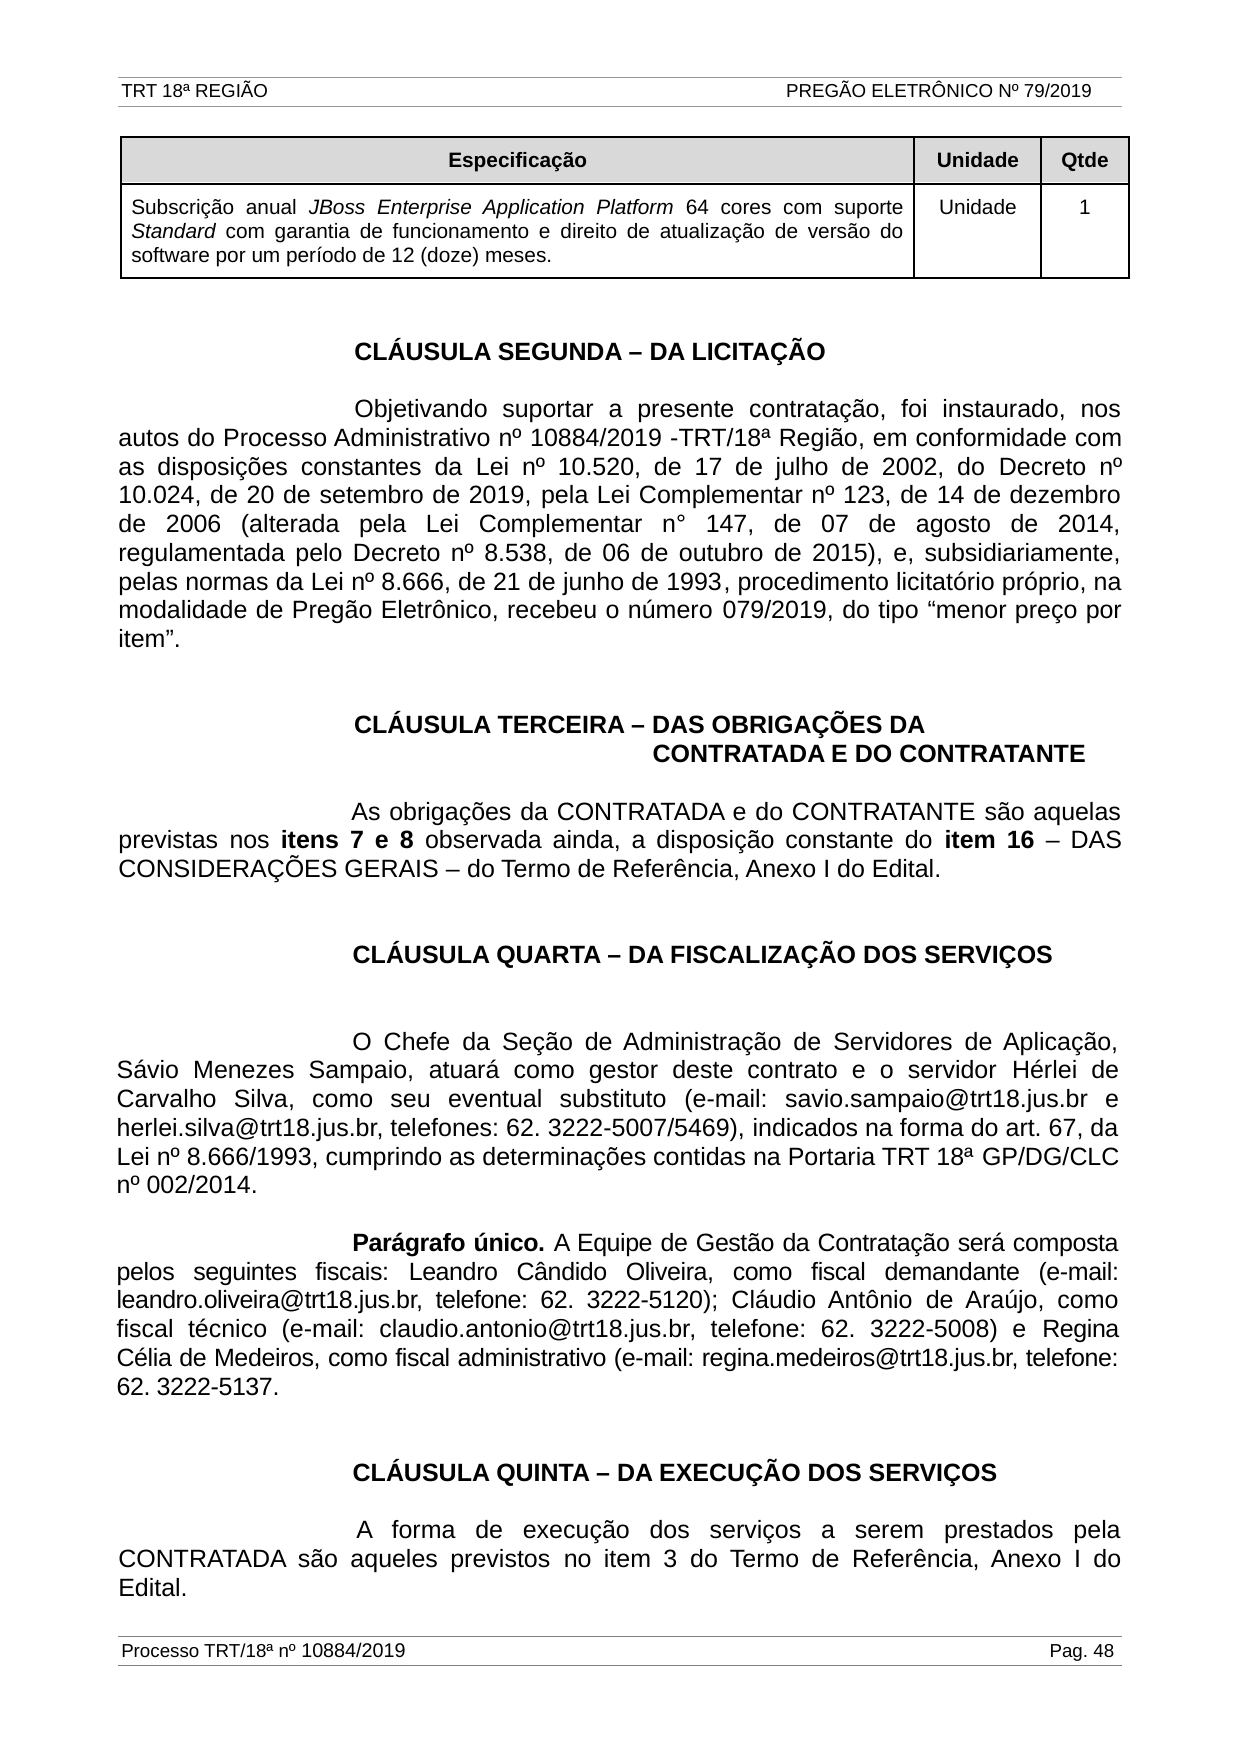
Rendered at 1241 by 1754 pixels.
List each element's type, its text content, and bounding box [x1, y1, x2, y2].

text O Chefe da Seção de Administração de Servidores de Aplicação, Sávio Menezes Sampaio, atuará como gestor deste contrato e o servidor Hérlei de Carvalho Silva, como seu eventual substituto (e-mail: savio.sampaio@trt18.jus.br e herlei.silva@trt18.jus.br, telefones: 62. 3222-5007/5469), indicados na forma do art. 67, da Lei nº 8.666/1993, cumprindo as determinações contidas na Portaria TRT 18ª GP/DG/CLC nº 002/2014. [116, 1027, 1119, 1199]
text As obrigações da CONTRATADA e do CONTRATANTE são aquelas previstas nos itens 7 e 8 observada ainda, a disposição constante do item 16 – DAS CONSIDERAÇÕES GERAIS – do Termo de Referência, Anexo I do Edital. [118, 797, 1122, 883]
table_cell 1 [1042, 185, 1128, 277]
table_header Qtde [1042, 138, 1128, 182]
text CLÁUSULA QUARTA – DA FISCALIZAÇÃO DOS SERVIÇOS [118, 941, 1122, 969]
text CONTRATADA E DO CONTRATANTE [118, 739, 1122, 768]
table_header Unidade [915, 138, 1040, 182]
text CLÁUSULA TERCEIRA – DAS OBRIGAÇÕES DA [118, 711, 1122, 739]
text Objetivando suportar a presente contratação, foi instaurado, nos autos do Processo Administrativo nº 10884/2019 -TRT/18ª Região, em conformidade com as disposições constantes da Lei nº 10.520, de 17 de julho de 2002, do Decreto nº 10.024, de 20 de setembro de 2019, pela Lei Complementar nº 123, de 14 de dezembro de 2006 (alterada pela Lei Complementar n° 147, de 07 de agosto de 2014, regulamentada pelo Decreto nº 8.538, de 06 de outubro de 2015), e, subsidiariamente, pelas normas da Lei nº 8.666, de 21 de junho de 1993, procedimento licitatório próprio, na modalidade de Pregão Eletrônico, recebeu o número 079/2019, do tipo “menor preço por item”. [118, 394, 1122, 653]
table_header Especificação [122, 138, 913, 182]
text Parágrafo único. A Equipe de Gestão da Contratação será composta pelos seguintes fiscais: Leandro Cândido Oliveira, como fiscal demandante (e-mail: leandro.oliveira@trt18.jus.br, telefone: 62. 3222-5120); Cláudio Antônio de Araújo, como fiscal técnico (e-mail: claudio.antonio@trt18.jus.br, telefone: 62. 3222-5008) e Regina Célia de Medeiros, como fiscal administrativo (e-mail: regina.medeiros@trt18.jus.br, telefone: 62. 3222-5137. [116, 1228, 1119, 1401]
table_cell Subscrição anual JBoss Enterprise Application Platform 64 cores com suporte Standard com garantia de funcionamento e direito de atualização de versão do software por um período de 12 (doze) meses. [122, 185, 913, 277]
text A forma de execução dos serviços a serem prestados pela CONTRATADA são aqueles previstos no item 3 do Termo de Referência, Anexo I do Edital. [118, 1516, 1122, 1602]
table_cell Unidade [915, 185, 1040, 277]
text CLÁUSULA QUINTA – DA EXECUÇÃO DOS SERVIÇOS [118, 1458, 1122, 1487]
text CLÁUSULA SEGUNDA – DA LICITAÇÃO [118, 337, 1122, 366]
